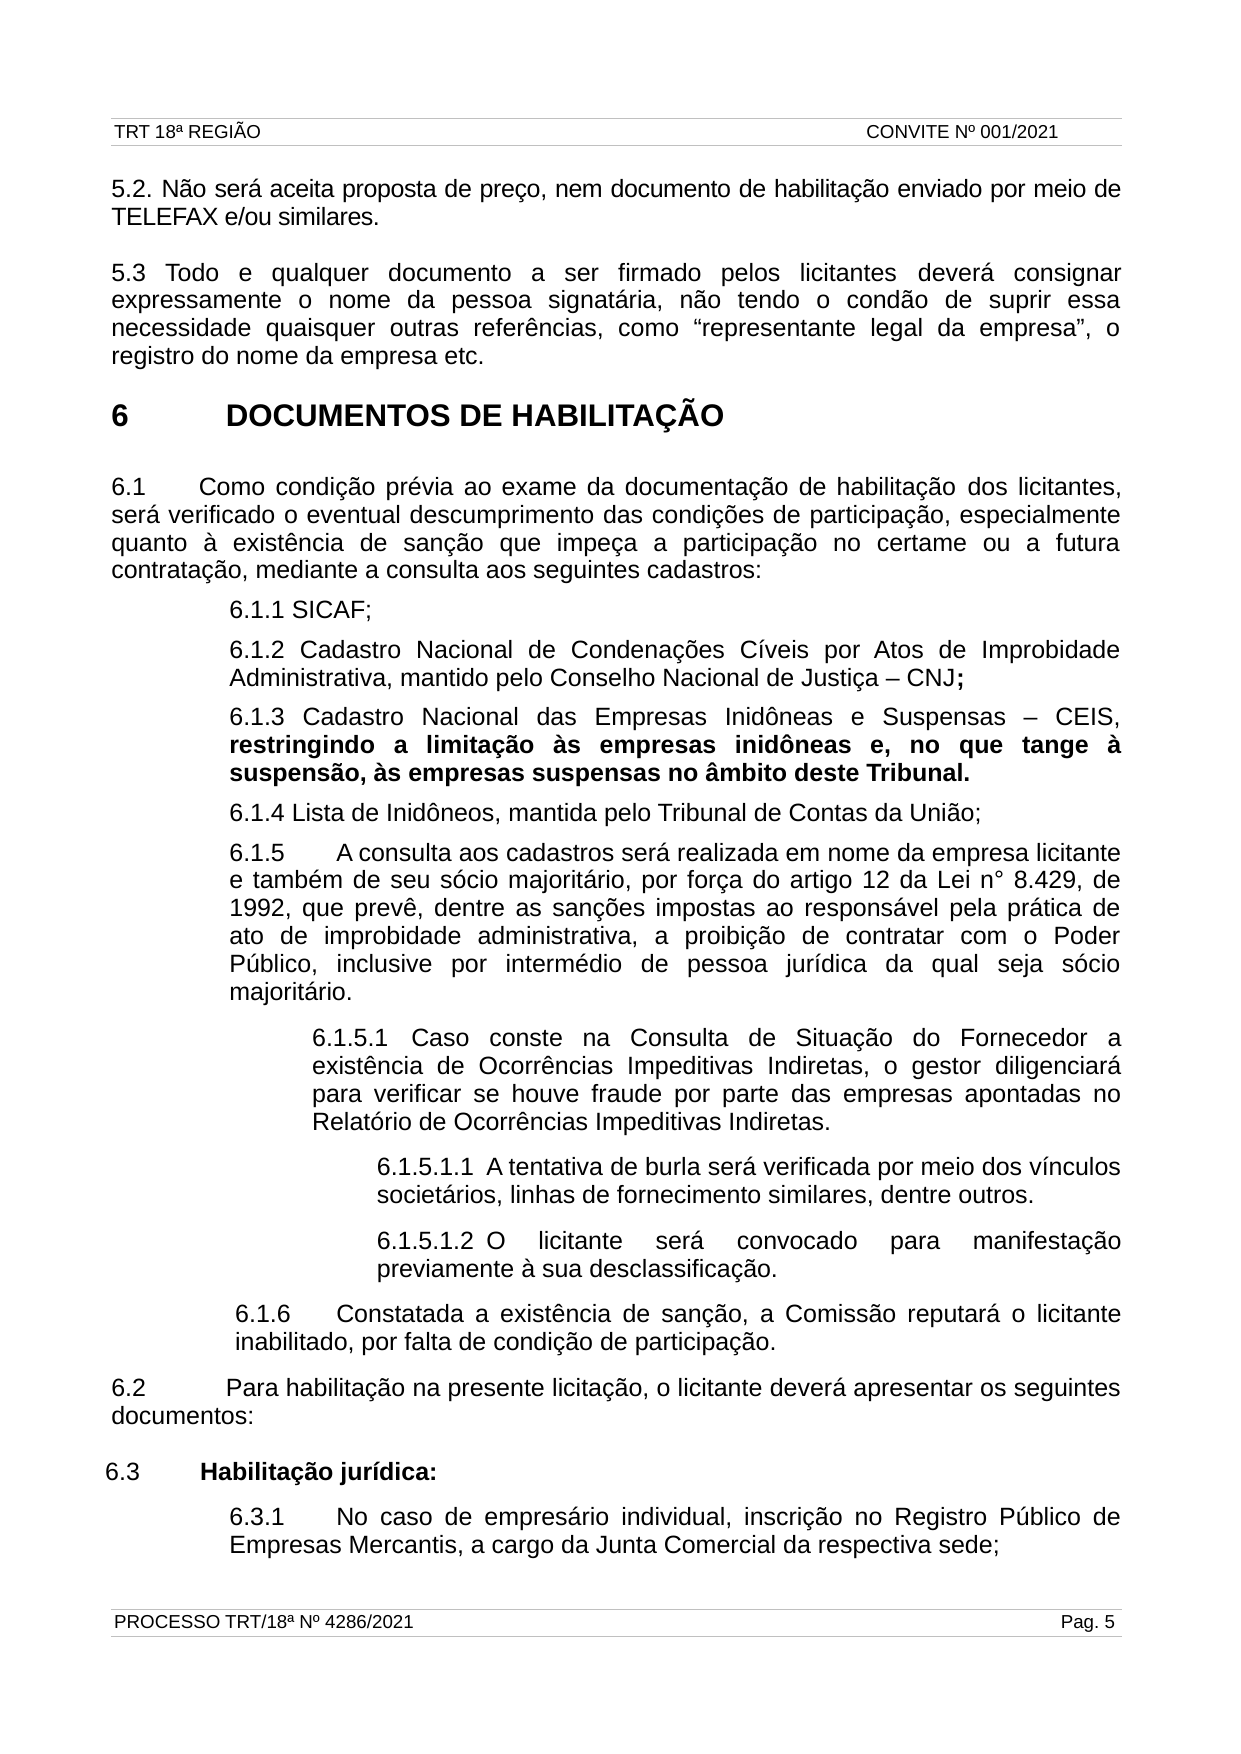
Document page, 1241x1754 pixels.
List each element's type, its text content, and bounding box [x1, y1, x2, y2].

list 6.3.1 No caso de empresário individual, inscrição no Registro Público de Empresas Mercantis, a cargo da Junta Comercial da respectiva sede; [229, 1503, 1122, 1559]
text 6.1.5.1.2 O licitante será convocado para manifestação previamente à sua desclassificação. [377, 1227, 1122, 1282]
text 5.3 Todo e qualquer documento a ser firmado pelos licitantes deverá consignar expressamente o nome da pessoa signatária, não tendo o condão de suprir essa necessidade quaisquer outras referências, como “representante legal da empresa”, o registro do nome da empresa etc. [111, 258, 1122, 370]
text 6.2 Para habilitação na presente licitação, o licitante deverá apresentar os seguintes documentos: [111, 1374, 1122, 1429]
text 5.2. Não será aceita proposta de preço, nem documento de habilitação enviado por meio de TELEFAX e/ou similares. [111, 174, 1122, 230]
text 6.1.4 Lista de Inidôneos, mantida pelo Tribunal de Contas da União; [229, 799, 1122, 827]
list 6.1.5.1.1 A tentativa de burla será verificada por meio dos vínculos societários, linhas de fornecimento similares, dentre outros. [377, 1153, 1122, 1209]
text 6.1.5.1 Caso conste na Consulta de Situação do Fornecedor a existência de Ocorrências Impeditivas Indiretas, o gestor diligenciará para verificar se houve fraude por parte das empresas apontadas no Relatório de Ocorrências Impeditivas Indiretas. [312, 1024, 1122, 1135]
text 6.1.6 Constatada a existência de sanção, a Comissão reputará o licitante inabilitado, por falta de condição de participação. [235, 1300, 1122, 1356]
text 6 DOCUMENTOS DE HABILITAÇÃO [111, 398, 1122, 433]
list 6.3 Habilitação jurídica: [69, 1457, 1122, 1485]
text 6.1.2 Cadastro Nacional de Condenações Cíveis por Atos de Improbidade Administrativa, mantido pelo Conselho Nacional de Justiça – CNJ; [229, 636, 1122, 691]
text 6.1.1 SICAF; [229, 596, 1122, 624]
text 6.1.5 A consulta aos cadastros será realizada em nome da empresa licitante e também de seu sócio majoritário, por força do artigo 12 da Lei n° 8.429, de 1992, que prevê, dentre as sanções impostas ao responsável pela prática de ato de improbidade administrativa, a proibição de contratar com o Poder Público, inclusive por intermédio de pessoa jurídica da qual seja sócio majoritário. [229, 838, 1122, 1006]
text 6.1 Como condição prévia ao exame da documentação de habilitação dos licitantes, será verificado o eventual descumprimento das condições de participação, especialmente quanto à existência de sanção que impeça a participação no certame ou a futura contratação, mediante a consulta aos seguintes cadastros: [111, 472, 1122, 584]
text 6.1.3 Cadastro Nacional das Empresas Inidôneas e Suspensas – CEIS, restringindo a limitação às empresas inidôneas e, no que tange à suspensão, às empresas suspensas no âmbito deste Tribunal. [229, 703, 1122, 787]
